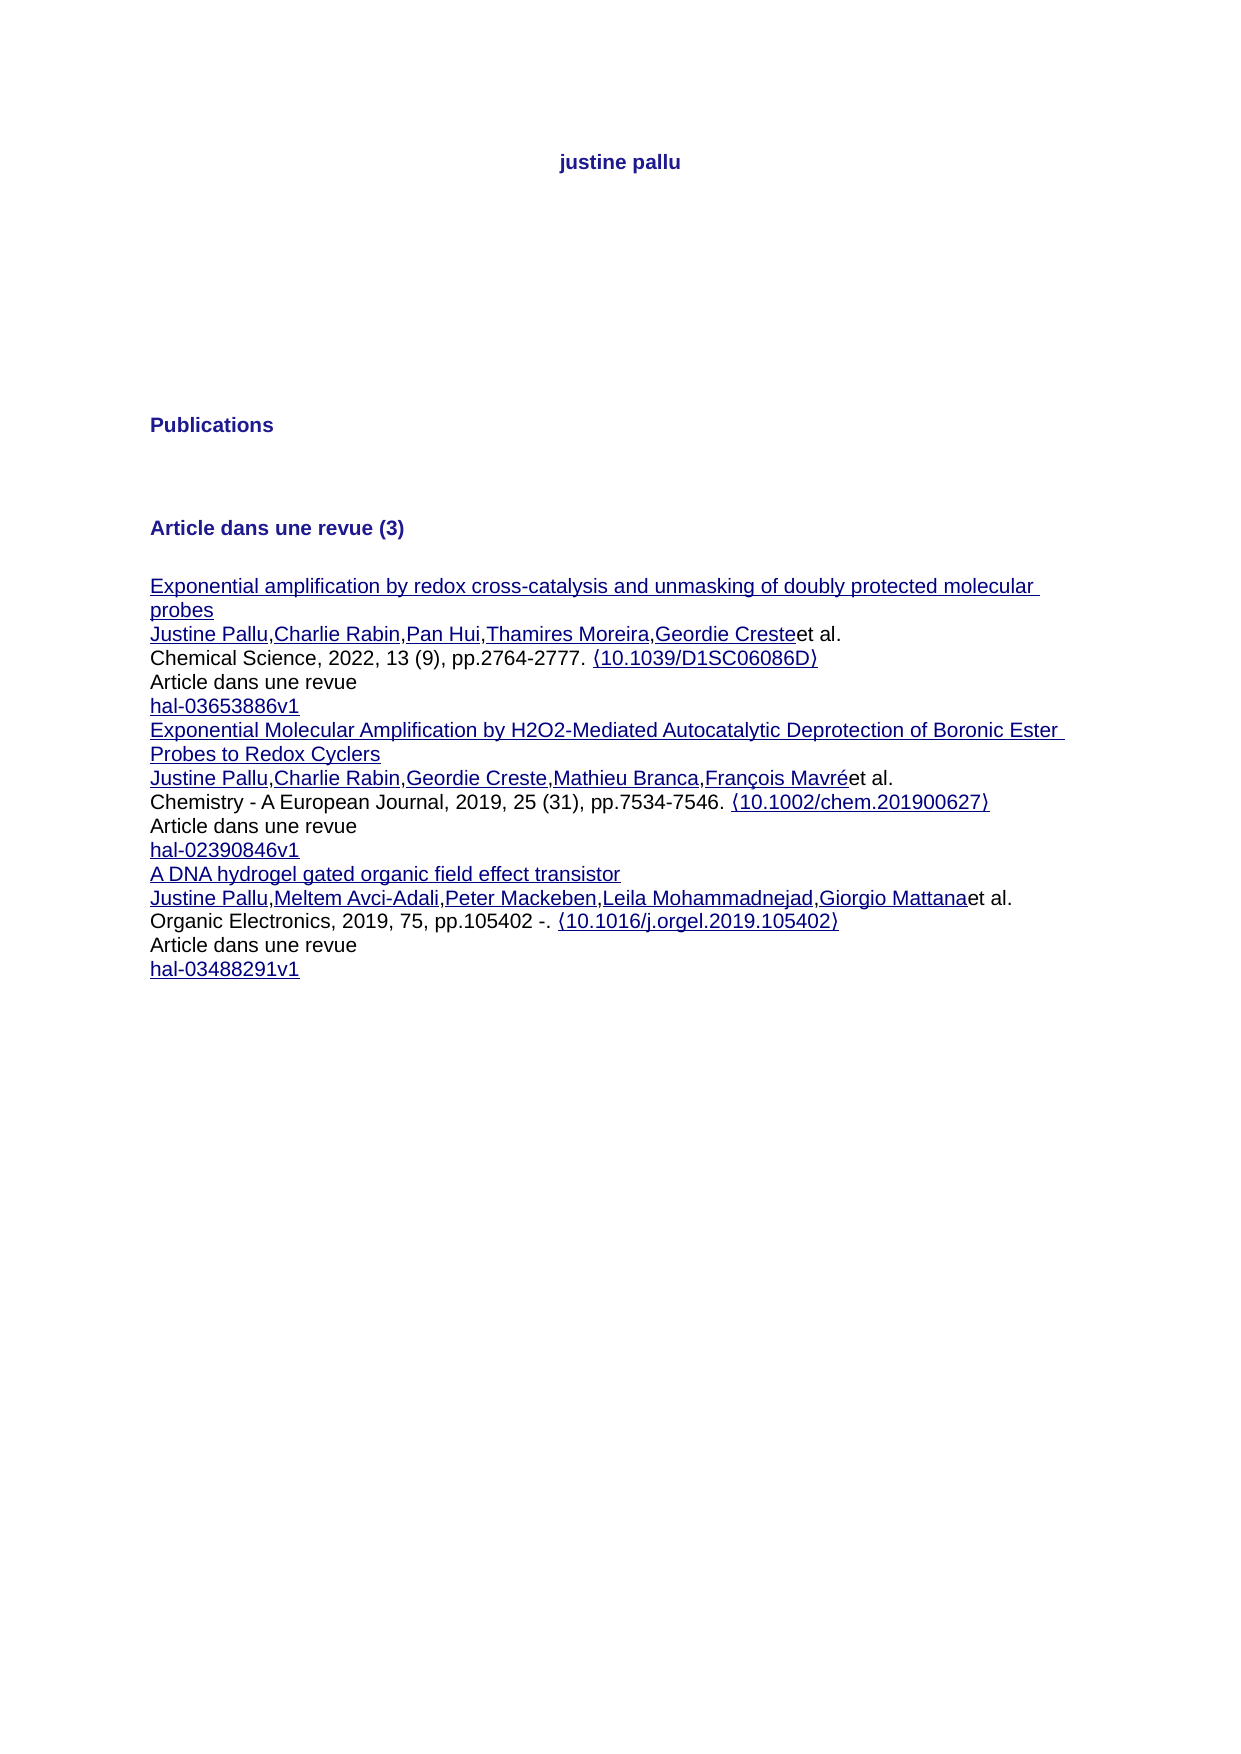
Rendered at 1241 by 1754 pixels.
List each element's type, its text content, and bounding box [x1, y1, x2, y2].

subtitle Article dans une revue (3) [150, 516, 1090, 539]
table_cell Exponential Molecular Amplification by H2O2-Mediated Autocatalytic Deprotection of Boronic Ester Probes to Redox Cyclers Justine Pallu,Charlie Rabin,Geordie Creste,Mathieu Branca,François Mavréet al. Chemistry - A European Journal, 2019, 25 (31), pp.7534-7546. ⟨10.1002/chem.201900627⟩ Article dans une revue hal-02390846v1 [150, 718, 1090, 861]
table_header Exponential amplification by redox cross-catalysis and unmasking of doubly protected molecular probes Justine Pallu,Charlie Rabin,Pan Hui,Thamires Moreira,Geordie Cresteet al. Chemical Science, 2022, 13 (9), pp.2764-2777. ⟨10.1039/D1SC06086D⟩ Article dans une revue hal-03653886v1 [150, 574, 1090, 718]
table_cell A DNA hydrogel gated organic field effect transistor Justine Pallu,Meltem Avci-Adali,Peter Mackeben,Leila Mohammadnejad,Giorgio Mattanaet al. Organic Electronics, 2019, 75, pp.105402 -. ⟨10.1016/j.orgel.2019.105402⟩ Article dans une revue hal-03488291v1 [150, 861, 1090, 981]
subtitle Publications [150, 412, 1090, 436]
subtitle justine pallu [150, 150, 1090, 174]
